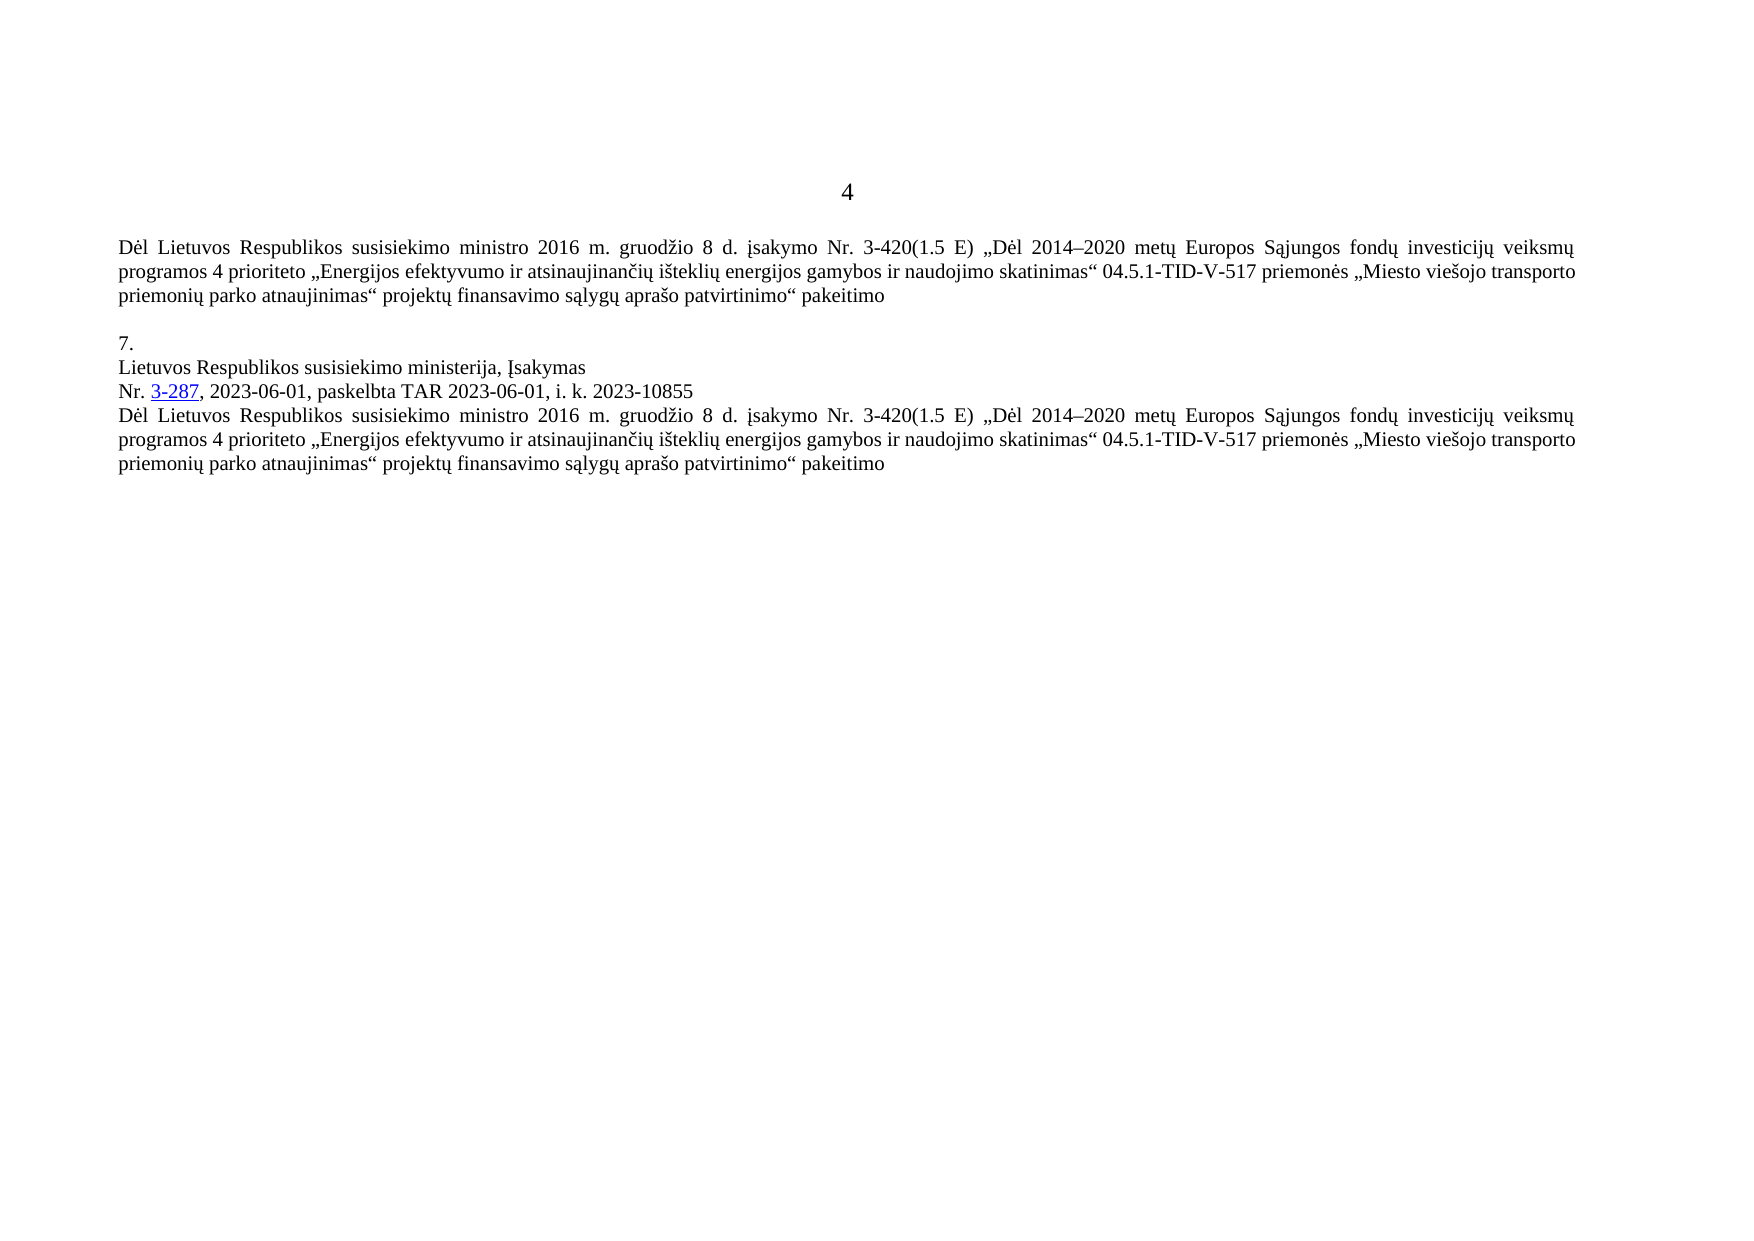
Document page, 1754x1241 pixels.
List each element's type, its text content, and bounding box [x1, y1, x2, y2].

text 7. [118, 331, 1577, 355]
text Dėl Lietuvos Respublikos susisiekimo ministro 2016 m. gruodžio 8 d. įsakymo Nr. 3-420(1.5 E) „Dėl 2014–2020 metų Europos Sąjungos fondų investicijų veiksmų programos 4 prioriteto „Energijos efektyvumo ir atsinaujinančių išteklių energijos gamybos ir naudojimo skatinimas“ 04.5.1-TID-V-517 priemonės „Miesto viešojo transporto priemonių parko atnaujinimas“ projektų finansavimo sąlygų aprašo patvirtinimo“ pakeitimo [118, 235, 1577, 307]
text Lietuvos Respublikos susisiekimo ministerija, Įsakymas [118, 355, 1577, 379]
text Nr. 3-287, 2023-06-01, paskelbta TAR 2023-06-01, i. k. 2023-10855 [118, 379, 1577, 403]
text Dėl Lietuvos Respublikos susisiekimo ministro 2016 m. gruodžio 8 d. įsakymo Nr. 3-420(1.5 E) „Dėl 2014–2020 metų Europos Sąjungos fondų investicijų veiksmų programos 4 prioriteto „Energijos efektyvumo ir atsinaujinančių išteklių energijos gamybos ir naudojimo skatinimas“ 04.5.1-TID-V-517 priemonės „Miesto viešojo transporto priemonių parko atnaujinimas“ projektų finansavimo sąlygų aprašo patvirtinimo“ pakeitimo [118, 403, 1577, 475]
